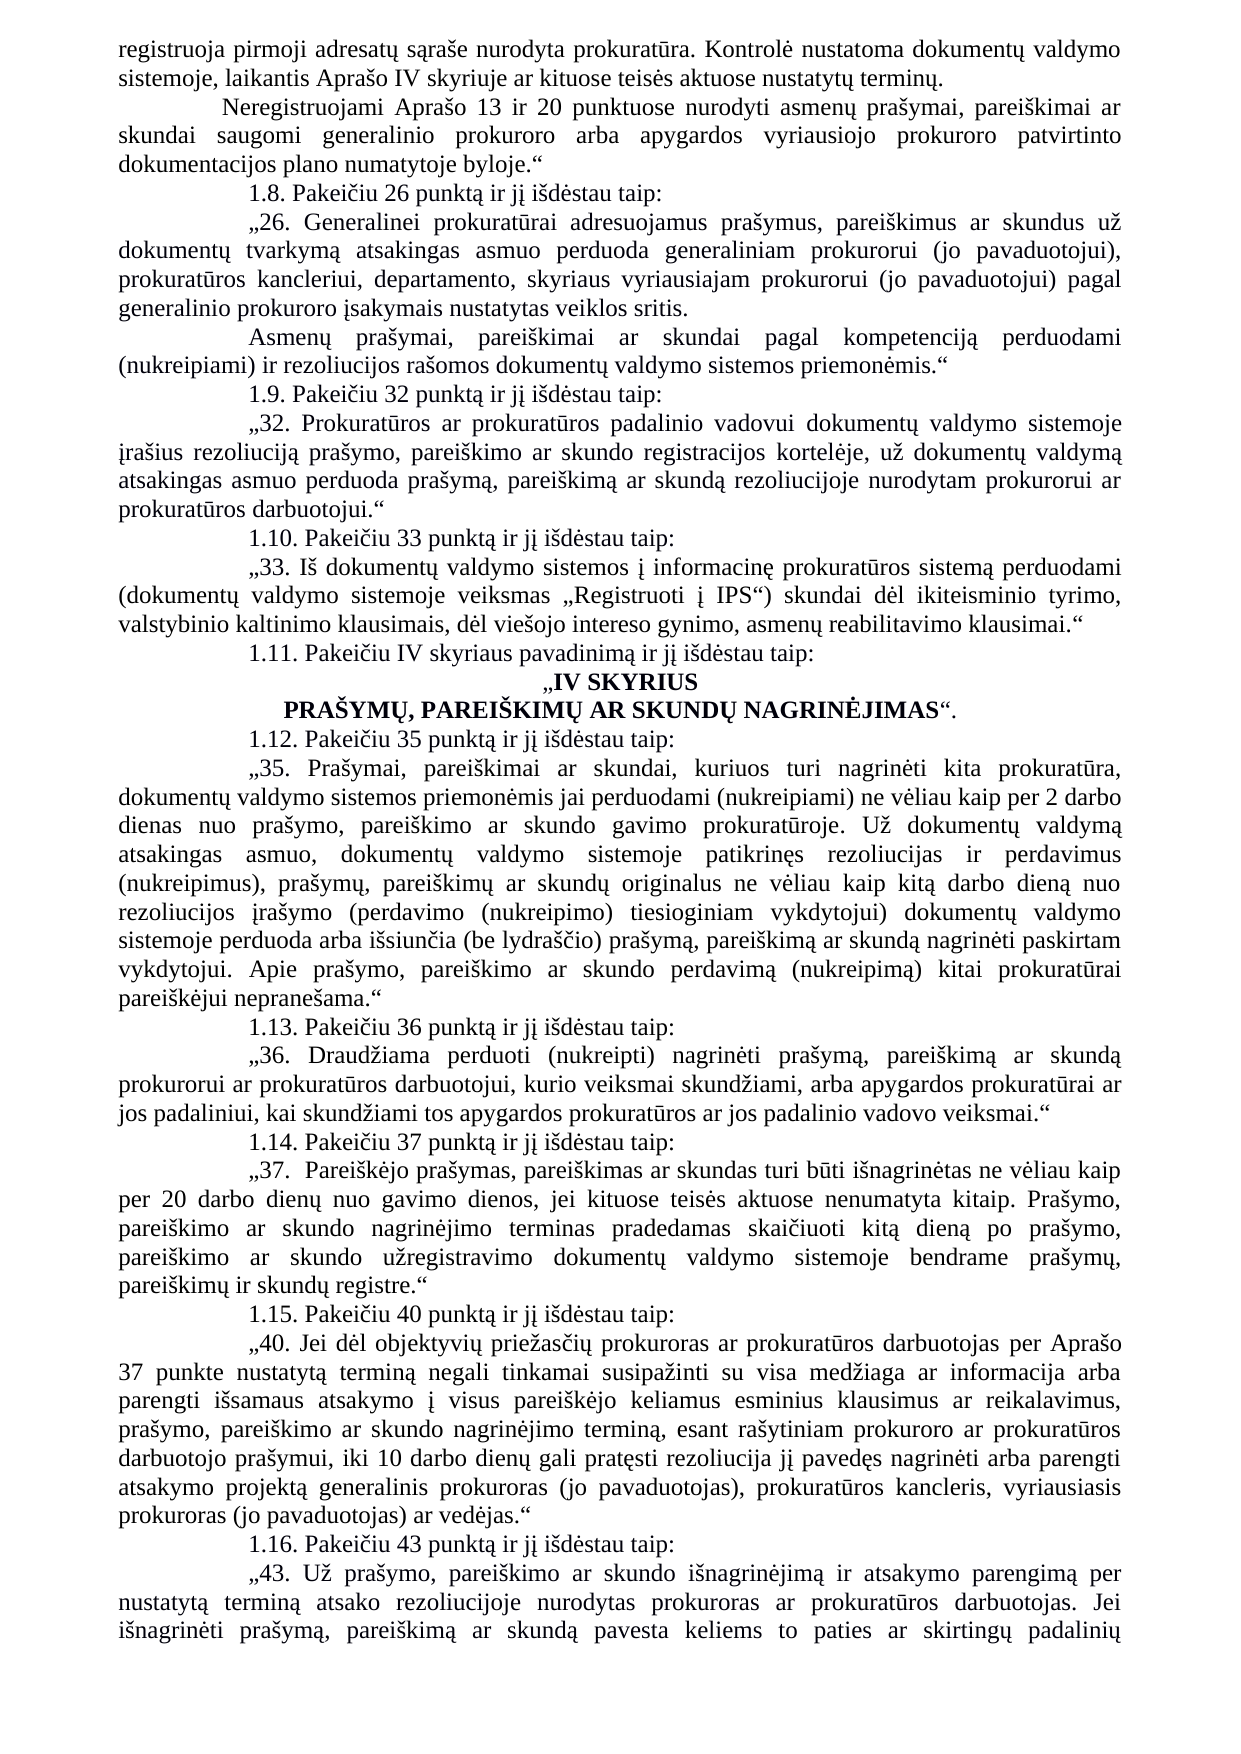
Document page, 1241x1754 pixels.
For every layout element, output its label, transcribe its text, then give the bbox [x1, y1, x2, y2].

text 1.14. Pakeičiu 37 punktą ir jį išdėstau taip: [118, 1127, 1122, 1155]
text 1.15. Pakeičiu 40 punktą ir jį išdėstau taip: [118, 1299, 1122, 1328]
text Neregistruojami Aprašo 13 ir 20 punktuose nurodyti asmenų prašymai, pareiškimai ar skundai saugomi generalinio prokuroro arba apygardos vyriausiojo prokuroro patvirtinto dokumentacijos plano numatytoje byloje.“ [118, 92, 1122, 178]
text 1.12. Pakeičiu 35 punktą ir jį išdėstau taip: [118, 724, 1122, 753]
text 1.10. Pakeičiu 33 punktą ir jį išdėstau taip: [118, 523, 1122, 552]
text „35. Prašymai, pareiškimai ar skundai, kuriuos turi nagrinėti kita prokuratūra, dokumentų valdymo sistemos priemonėmis jai perduodami (nukreipiami) ne vėliau kaip per 2 darbo dienas nuo prašymo, pareiškimo ar skundo gavimo prokuratūroje. Už dokumentų valdymą atsakingas asmuo, dokumentų valdymo sistemoje patikrinęs rezoliucijas ir perdavimus (nukreipimus), prašymų, pareiškimų ar skundų originalus ne vėliau kaip kitą darbo dieną nuo rezoliucijos įrašymo (perdavimo (nukreipimo) tiesioginiam vykdytojui) dokumentų valdymo sistemoje perduoda arba išsiunčia (be lydraščio) prašymą, pareiškimą ar skundą nagrinėti paskirtam vykdytojui. Apie prašymo, pareiškimo ar skundo perdavimą (nukreipimą) kitai prokuratūrai pareiškėjui nepranešama.“ [118, 753, 1122, 1012]
text „26. Generalinei prokuratūrai adresuojamus prašymus, pareiškimus ar skundus už dokumentų tvarkymą atsakingas asmuo perduoda generaliniam prokurorui (jo pavaduotojui), prokuratūros kancleriui, departamento, skyriaus vyriausiajam prokurorui (jo pavaduotojui) pagal generalinio prokuroro įsakymais nustatytas veiklos sritis. [118, 207, 1122, 322]
text 1.13. Pakeičiu 36 punktą ir jį išdėstau taip: [118, 1012, 1122, 1040]
text PRAŠYMŲ, PAREIŠKIMŲ AR SKUNDŲ NAGRINĖJIMAS“. [118, 695, 1122, 724]
text Asmenų prašymai, pareiškimai ar skundai pagal kompetenciją perduodami (nukreipiami) ir rezoliucijos rašomos dokumentų valdymo sistemos priemonėmis.“ [118, 322, 1122, 379]
text „36. Draudžiama perduoti (nukreipti) nagrinėti prašymą, pareiškimą ar skundą prokurorui ar prokuratūros darbuotojui, kurio veiksmai skundžiami, arba apygardos prokuratūrai ar jos padaliniui, kai skundžiami tos apygardos prokuratūros ar jos padalinio vadovo veiksmai.“ [118, 1040, 1122, 1127]
text „33. Iš dokumentų valdymo sistemos į informacinę prokuratūros sistemą perduodami (dokumentų valdymo sistemoje veiksmas „Registruoti į IPS“) skundai dėl ikiteisminio tyrimo, valstybinio kaltinimo klausimais, dėl viešojo intereso gynimo, asmenų reabilitavimo klausimai.“ [118, 552, 1122, 638]
text „IV SKYRIUS [118, 667, 1122, 695]
text „43. Už prašymo, pareiškimo ar skundo išnagrinėjimą ir atsakymo parengimą per nustatytą terminą atsako rezoliucijoje nurodytas prokuroras ar prokuratūros darbuotojas. Jei išnagrinėti prašymą, pareiškimą ar skundą pavesta keliems to paties ar skirtingų padalinių [118, 1558, 1122, 1644]
text 1.16. Pakeičiu 43 punktą ir jį išdėstau taip: [118, 1529, 1122, 1558]
text „32. Prokuratūros ar prokuratūros padalinio vadovui dokumentų valdymo sistemoje įrašius rezoliuciją prašymo, pareiškimo ar skundo registracijos kortelėje, už dokumentų valdymą atsakingas asmuo perduoda prašymą, pareiškimą ar skundą rezoliucijoje nurodytam prokurorui ar prokuratūros darbuotojui.“ [118, 408, 1122, 523]
text 1.11. Pakeičiu IV skyriaus pavadinimą ir jį išdėstau taip: [118, 638, 1122, 667]
text 1.8. Pakeičiu 26 punktą ir jį išdėstau taip: [118, 178, 1122, 207]
text 1.9. Pakeičiu 32 punktą ir jį išdėstau taip: [118, 379, 1122, 408]
text „37. Pareiškėjo prašymas, pareiškimas ar skundas turi būti išnagrinėtas ne vėliau kaip per 20 darbo dienų nuo gavimo dienos, jei kituose teisės aktuose nenumatyta kitaip. Prašymo, pareiškimo ar skundo nagrinėjimo terminas pradedamas skaičiuoti kitą dieną po prašymo, pareiškimo ar skundo užregistravimo dokumentų valdymo sistemoje bendrame prašymų, pareiškimų ir skundų registre.“ [118, 1155, 1122, 1299]
text registruoja pirmoji adresatų sąraše nurodyta prokuratūra. Kontrolė nustatoma dokumentų valdymo sistemoje, laikantis Aprašo IV skyriuje ar kituose teisės aktuose nustatytų terminų. [118, 34, 1122, 92]
text „40. Jei dėl objektyvių priežasčių prokuroras ar prokuratūros darbuotojas per Aprašo 37 punkte nustatytą terminą negali tinkamai susipažinti su visa medžiaga ar informacija arba parengti išsamaus atsakymo į visus pareiškėjo keliamus esminius klausimus ar reikalavimus, prašymo, pareiškimo ar skundo nagrinėjimo terminą, esant rašytiniam prokuroro ar prokuratūros darbuotojo prašymui, iki 10 darbo dienų gali pratęsti rezoliucija jį pavedęs nagrinėti arba parengti atsakymo projektą generalinis prokuroras (jo pavaduotojas), prokuratūros kancleris, vyriausiasis prokuroras (jo pavaduotojas) ar vedėjas.“ [118, 1328, 1122, 1529]
